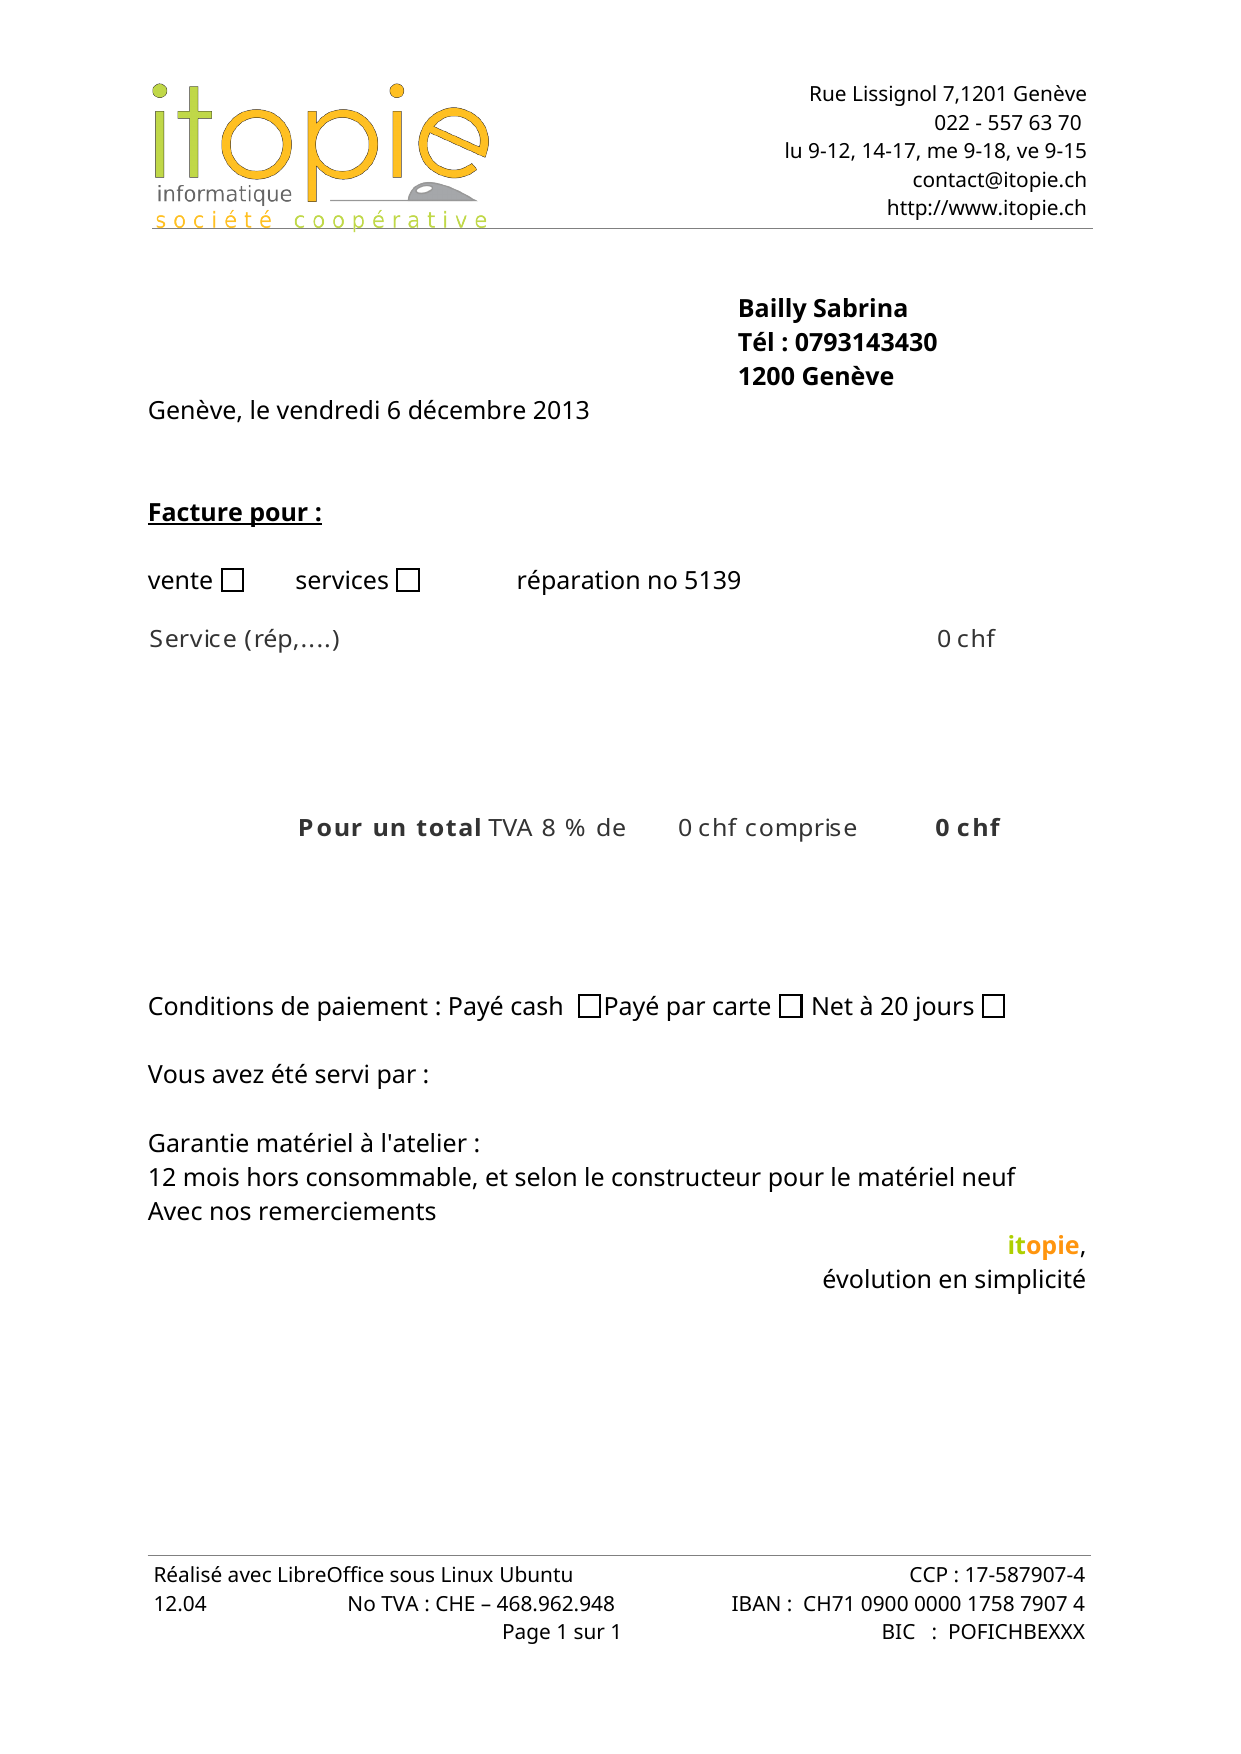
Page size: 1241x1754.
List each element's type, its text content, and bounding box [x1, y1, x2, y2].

text itopie, [148, 1227, 1093, 1262]
text Bailly Sabrina [148, 290, 1093, 324]
text évolution en simplicité [148, 1262, 1093, 1296]
text Tél : 0793143430 [148, 324, 1093, 358]
text Facture pour : [148, 495, 1093, 529]
text Vous avez été servi par : [148, 1057, 1093, 1091]
text Garantie matériel à l'atelier : [148, 1125, 1093, 1159]
text 12 mois hors consommable, et selon le constructeur pour le matériel neuf [148, 1159, 1093, 1193]
text Conditions de paiement : Payé cash Payé par carte Net à 20 jours [148, 989, 1093, 1023]
text Genève, le vendredi 6 décembre 2013 [148, 392, 1093, 427]
text vente services réparation no 5139 [148, 563, 1093, 597]
picture [138, 72, 500, 244]
text Avec nos remerciements [148, 1193, 1093, 1227]
text 1200 Genève [148, 358, 1093, 392]
